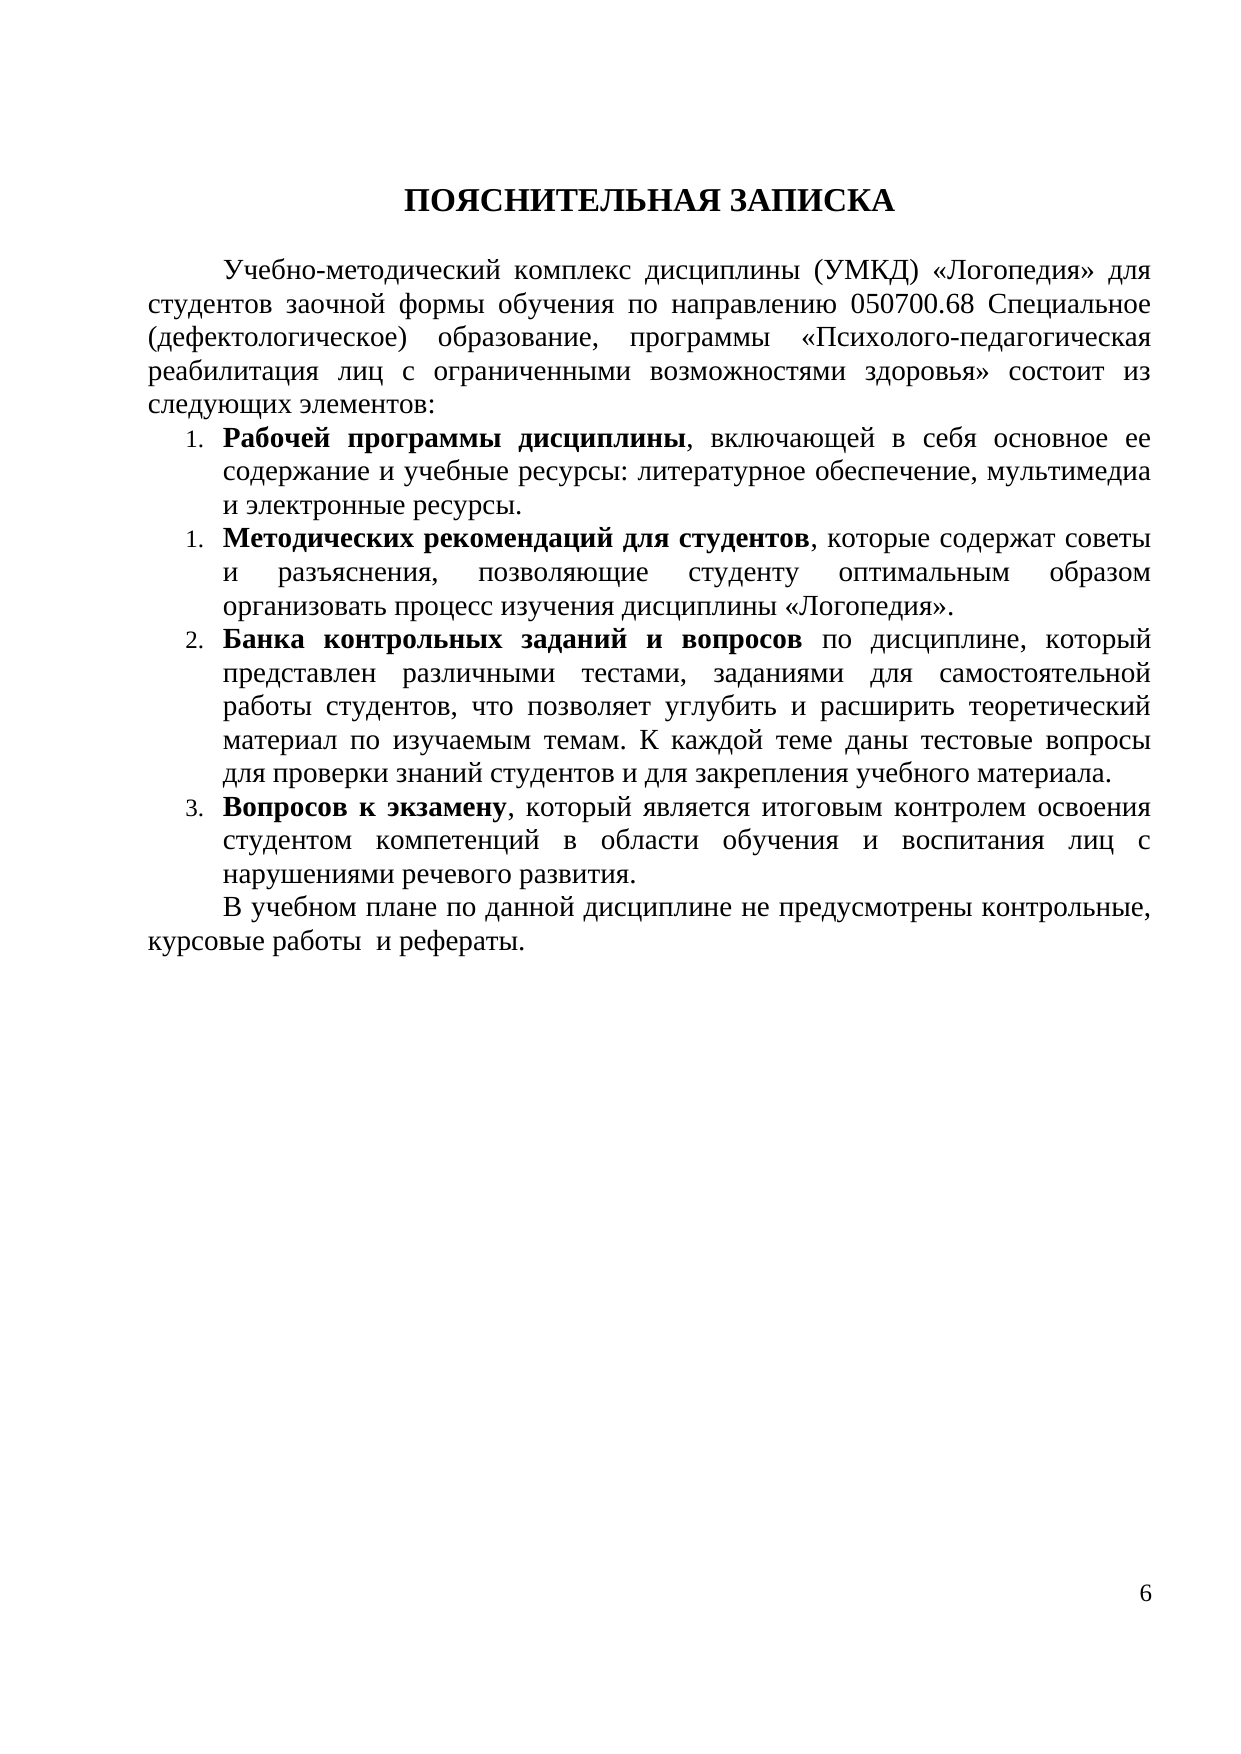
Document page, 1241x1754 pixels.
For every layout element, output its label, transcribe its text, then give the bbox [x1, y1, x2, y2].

list Банка контрольных заданий и вопросов по дисциплине, который представлен различными тестами, заданиями для самостоятельной работы студентов, что позволяет углубить и расширить теоретический материал по изучаемым темам. К каждой теме даны тестовые вопросы для проверки знаний студентов и для закрепления учебного материала. [185, 621, 1152, 789]
list Рабочей программы дисциплины, включающей в себя основное ее содержание и учебные ресурсы: литературное обеспечение, мультимедиа и электронные ресурсы. [185, 420, 1152, 521]
text Учебно-методический комплекс дисциплины (УМКД) «Логопедия» для студентов заочной формы обучения по направлению 050700.68 Специальное (дефектологическое) образование, программы «Психолого-педагогическая реабилитация лиц с ограниченными возможностями здоровья» состоит из следующих элементов: [148, 252, 1152, 420]
list Вопросов к экзамену, который является итоговым контролем освоения студентом компетенций в области обучения и воспитания лиц с нарушениями речевого развития. [185, 789, 1152, 889]
text В учебном плане по данной дисциплине не предусмотрены контрольные, курсовые работы и рефераты. [148, 889, 1152, 957]
text ПОЯСНИТЕЛЬНАЯ ЗАПИСКА [148, 180, 1152, 219]
list Методических рекомендаций для студентов, которые содержат советы и разъяснения, позволяющие студенту оптимальным образом организовать процесс изучения дисциплины «Логопедия». [185, 521, 1152, 621]
